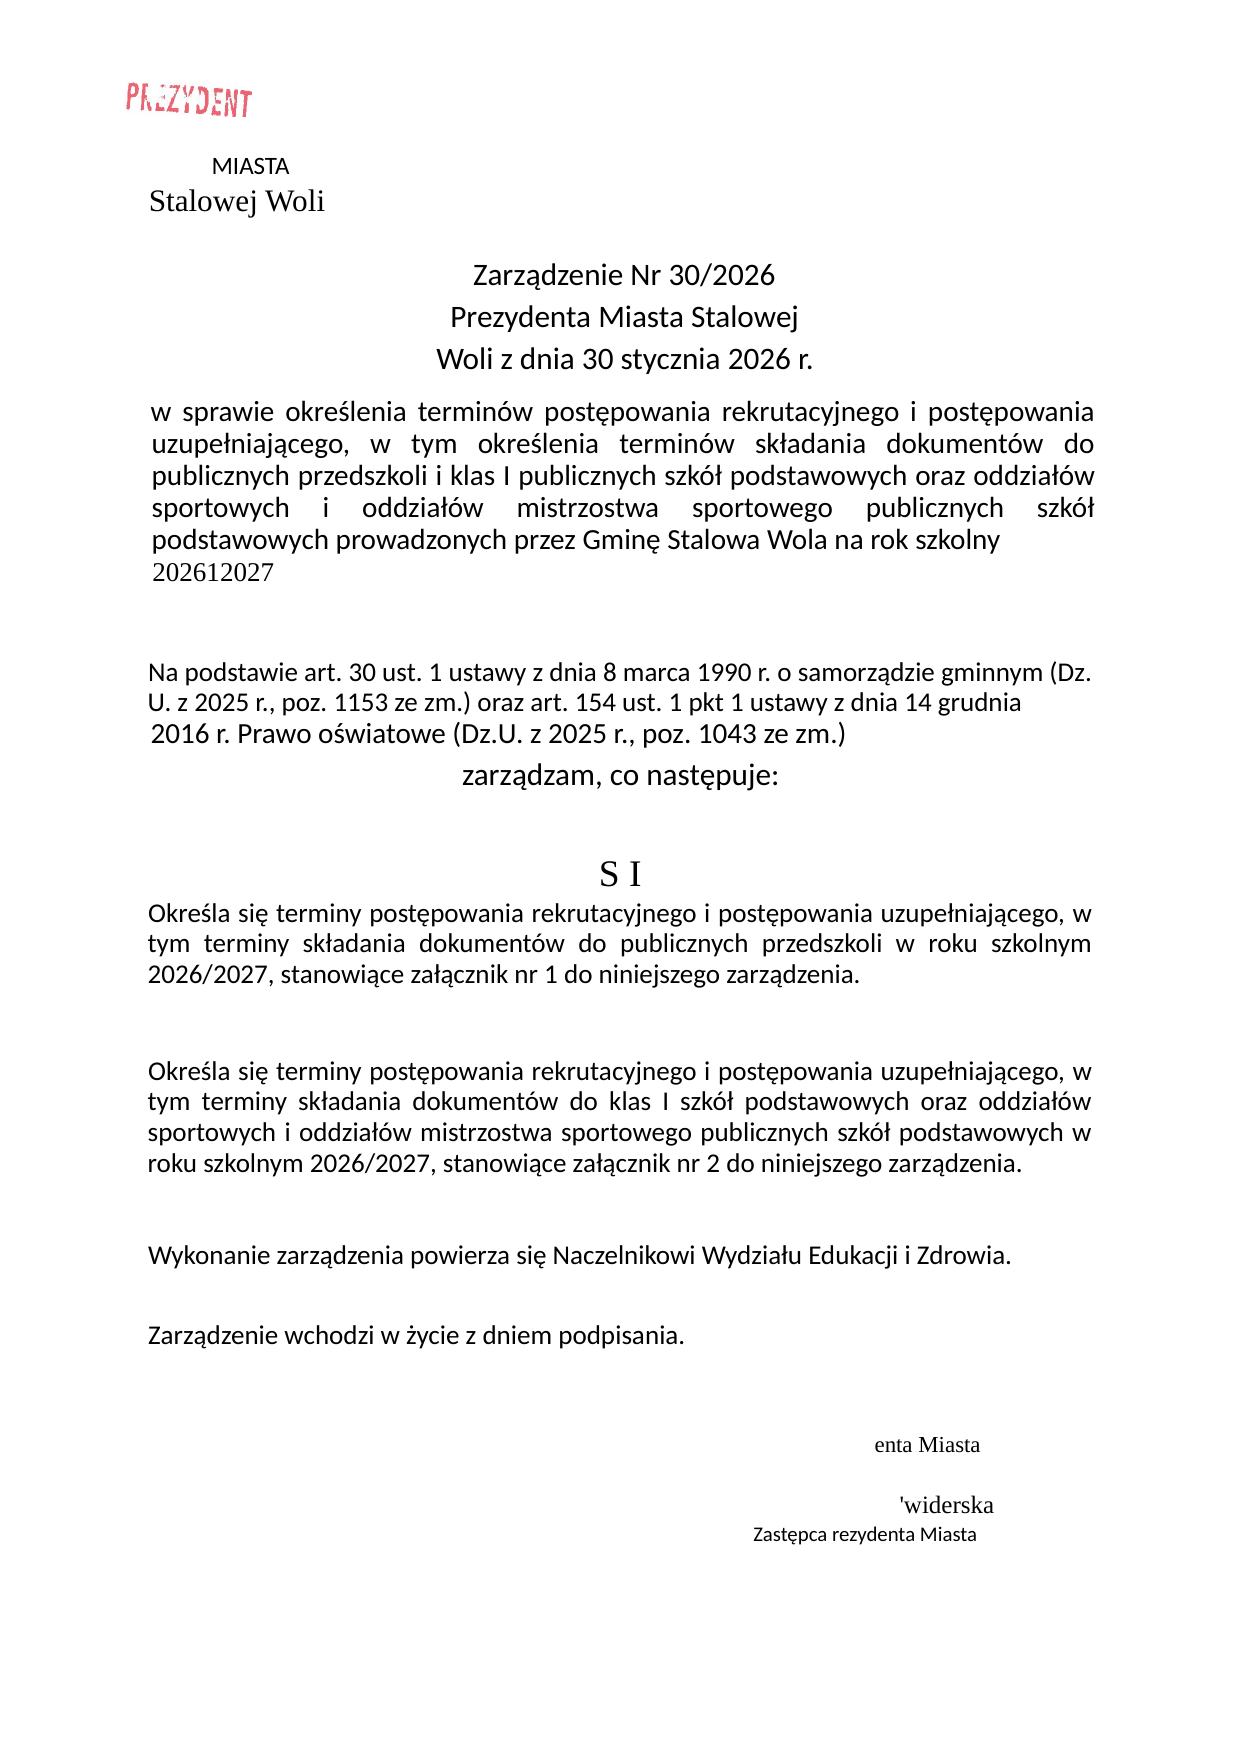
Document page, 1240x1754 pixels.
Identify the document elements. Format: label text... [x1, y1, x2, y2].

subtitle S I [147, 852, 1093, 895]
text w sprawie określenia terminów postępowania rekrutacyjnego i postępowania uzupełniającego, w tym określenia terminów składania dokumentów do publicznych przedszkoli i klas I publicznych szkół podstawowych oraz oddziałów sportowych i oddziałów mistrzostwa sportowego publicznych szkół podstawowych prowadzonych przez Gminę Stalowa Wola na rok szkolny [150, 396, 1096, 557]
text Na podstawie art. 30 ust. 1 ustawy z dnia 8 marca 1990 r. o samorządzie gminnym (Dz. U. z 2025 r., poz. 1153 ze zm.) oraz art. 154 ust. 1 pkt 1 ustawy z dnia 14 grudnia [147, 657, 1093, 718]
text Zarządzenie Nr 30/2026 [427, 255, 822, 293]
text Wykonanie zarządzenia powierza się Naczelnikowi Wydziału Edukacji i Zdrowia. [147, 1240, 1093, 1271]
text 'widerska [147, 1490, 994, 1519]
text zarządzam, co następuje: [427, 755, 814, 793]
text enta Miasta [147, 1431, 981, 1458]
text MIASTA [211, 150, 1096, 181]
text Zarządzenie wchodzi w życie z dniem podpisania. [147, 1320, 1093, 1351]
text Stalowej Woli [148, 183, 1096, 218]
text Określa się terminy postępowania rekrutacyjnego i postępowania uzupełniającego, w tym terminy składania dokumentów do publicznych przedszkoli w roku szkolnym 2026/2027, stanowiące załącznik nr 1 do niniejszego zarządzenia. [147, 898, 1093, 990]
text Zastępca rezydenta Miasta [147, 1521, 977, 1546]
text Prezydenta Miasta Stalowej Woli z dnia 30 stycznia 2026 r. [427, 297, 822, 377]
text 202612027 [152, 557, 1096, 588]
text 2016 r. Prawo oświatowe (Dz.U. z 2025 r., poz. 1043 ze zm.) [150, 718, 1096, 750]
text Określa się terminy postępowania rekrutacyjnego i postępowania uzupełniającego, w tym terminy składania dokumentów do klas I szkół podstawowych oraz oddziałów sportowych i oddziałów mistrzostwa sportowego publicznych szkół podstawowych w roku szkolnym 2026/2027, stanowiące załącznik nr 2 do niniejszego zarządzenia. [147, 1056, 1093, 1179]
